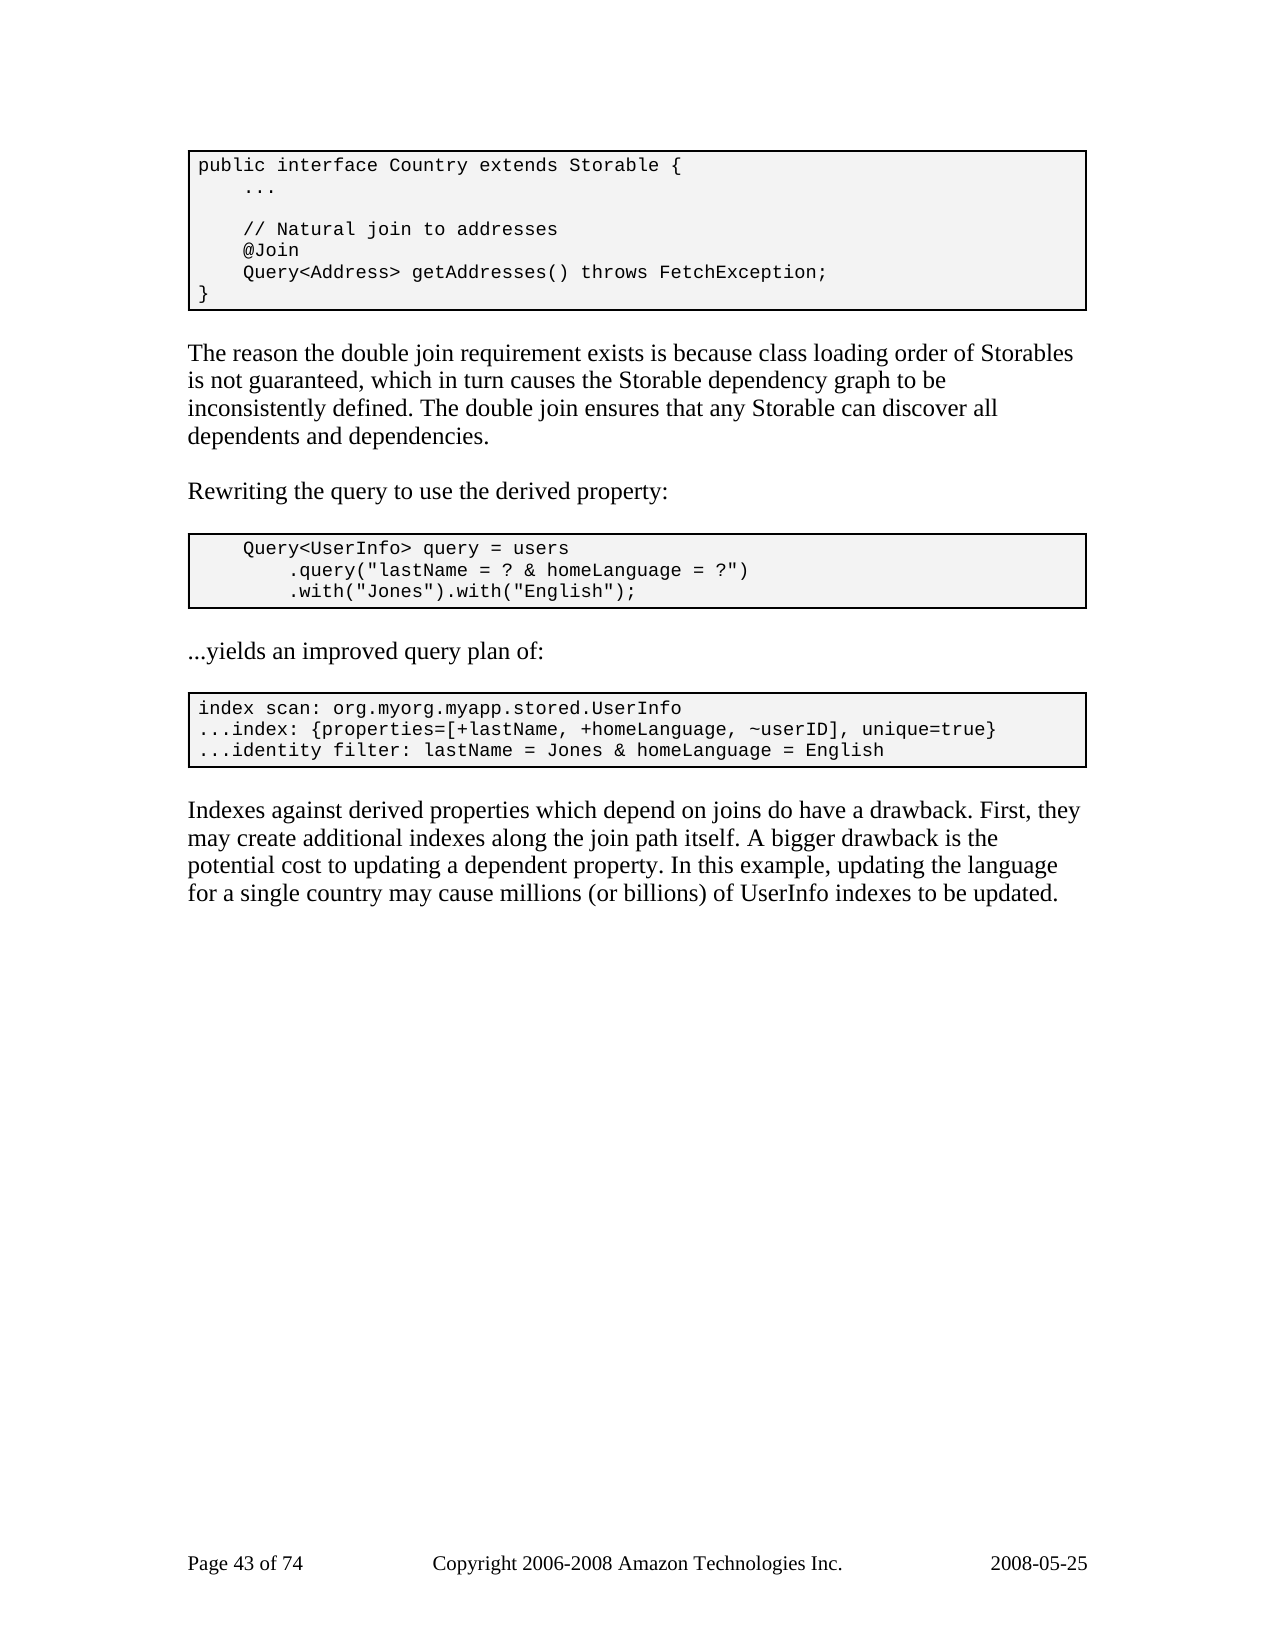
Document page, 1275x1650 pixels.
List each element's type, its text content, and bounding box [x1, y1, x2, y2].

text .query("lastName = ? & homeLanguage = ?") [190, 554, 1085, 575]
text Indexes against derived properties which depend on joins do have a drawback. First, they may create additional indexes along the join path itself. A bigger drawback is the potential cost to updating a dependent property. In this example, updating the language for a single country may cause millions (or billions) of UserInfo indexes to be updated. [187, 796, 1087, 907]
text The reason the double join requirement exists is because class loading order of Storables is not guaranteed, which in turn causes the Storable dependency graph to be inconsistently defined. The double join ensures that any Storable can discover all dependents and dependencies. [187, 339, 1087, 450]
text Query<Address> getAddresses() throws FetchException; [190, 256, 1085, 277]
text .with("Jones").with("English"); [190, 575, 1085, 607]
text index scan: org.myorg.myapp.stored.UserInfo [190, 694, 1085, 713]
text // Natural join to addresses [190, 214, 1085, 235]
text Rewriting the query to use the derived property: [187, 477, 1087, 505]
text public interface Country extends Storable { [190, 152, 1085, 171]
text Query<UserInfo> query = users [190, 535, 1085, 554]
text ...identity filter: lastName = Jones & homeLanguage = English [190, 735, 1085, 766]
text } [190, 277, 1085, 309]
text @Join [190, 235, 1085, 256]
text ...index: {properties=[+lastName, +homeLanguage, ~userID], unique=true} [190, 713, 1085, 735]
text ... [190, 171, 1085, 192]
text ...yields an improved query plan of: [187, 637, 1087, 664]
